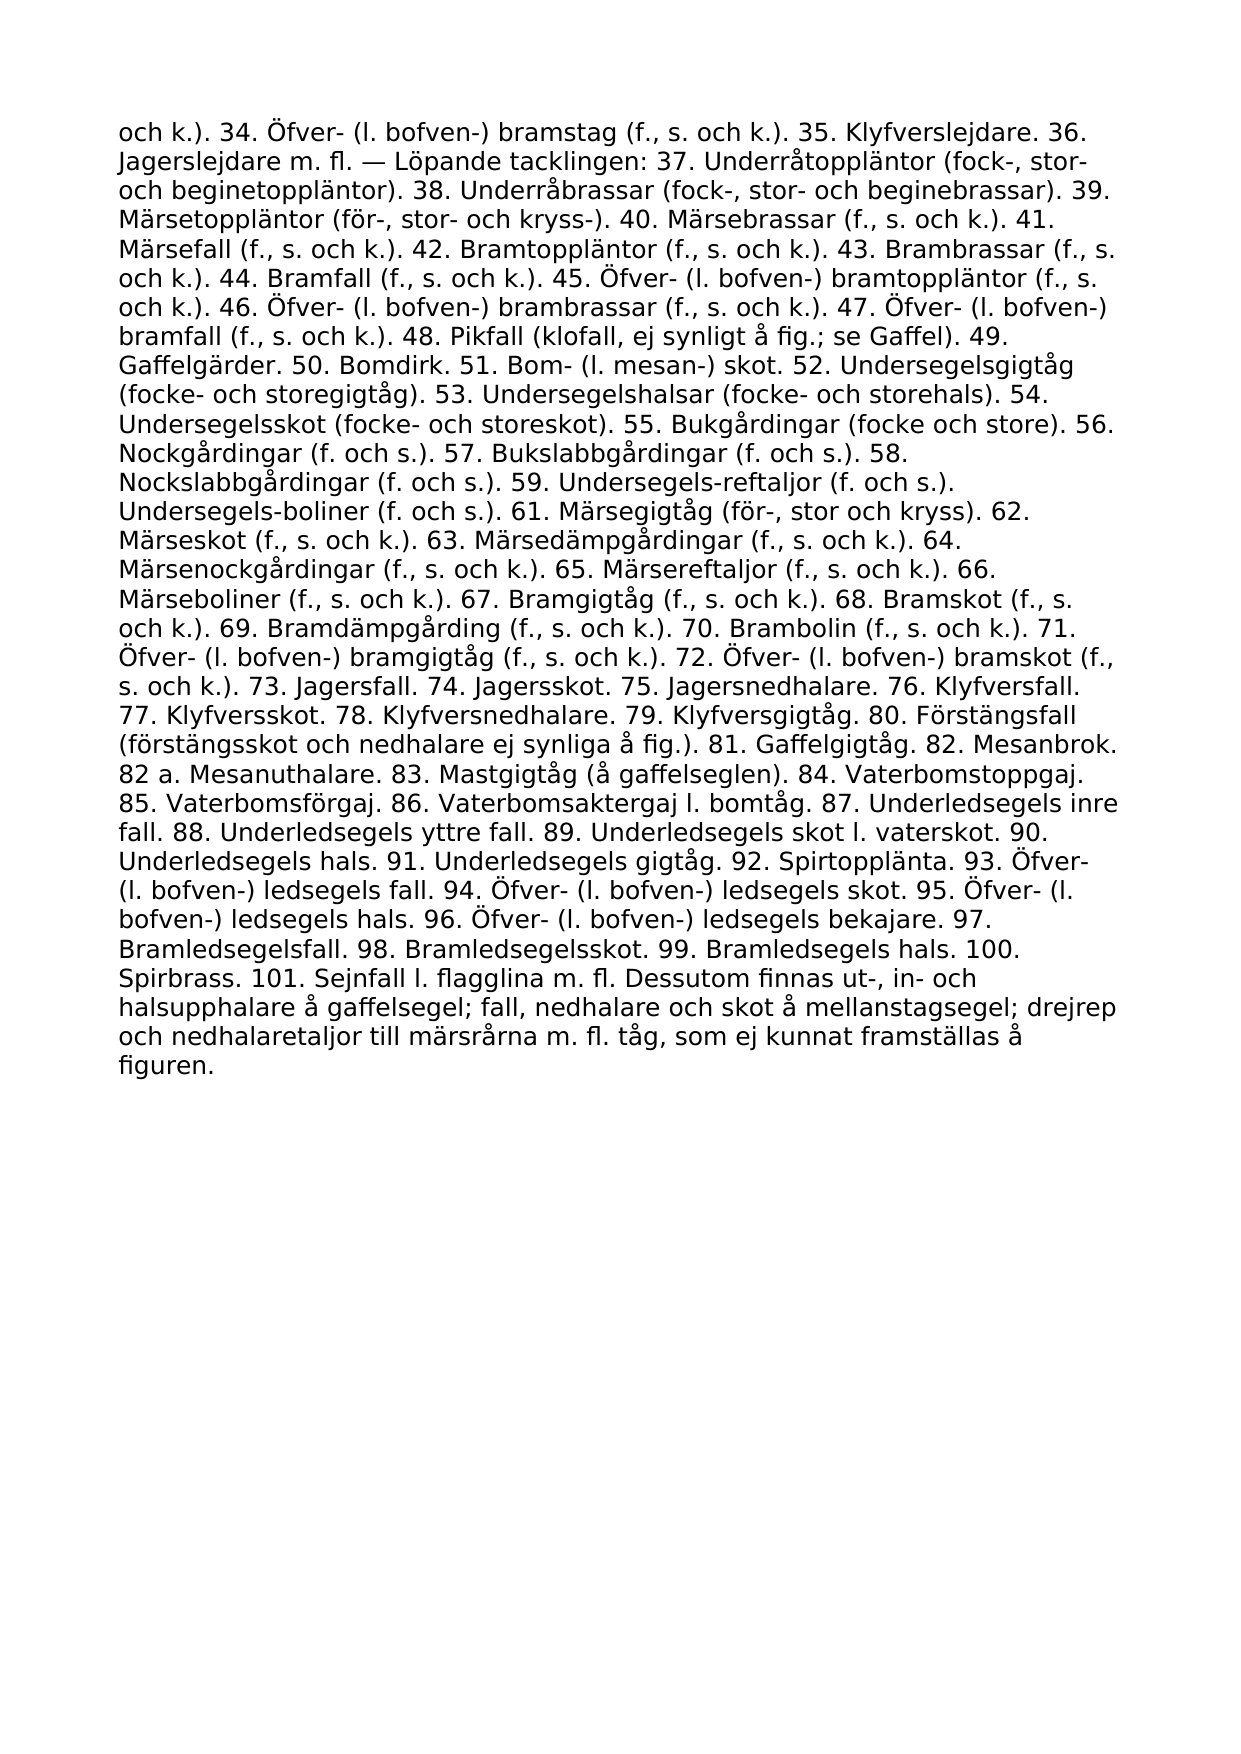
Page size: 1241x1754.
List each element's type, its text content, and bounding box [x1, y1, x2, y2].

text och k.). 34. Öfver- (l. bofven-) bramstag (f., s. och k.). 35. Klyfverslejdare. 36. Jagerslejdare m. fl. — Löpande tacklingen: 37. Underråtoppläntor (fock-, stor- och beginetoppläntor). 38. Underråbrassar (fock-, stor- och beginebrassar). 39. Märsetoppläntor (för-, stor- och kryss-). 40. Märsebrassar (f., s. och k.). 41. Märsefall (f., s. och k.). 42. Bramtoppläntor (f., s. och k.). 43. Brambrassar (f., s. och k.). 44. Bramfall (f., s. och k.). 45. Öfver- (l. bofven-) bramtoppläntor (f., s. och k.). 46. Öfver- (l. bofven-) brambrassar (f., s. och k.). 47. Öfver- (l. bofven-) bramfall (f., s. och k.). 48. Pikfall (klofall, ej synligt å fig.; se Gaffel). 49. Gaffelgärder. 50. Bomdirk. 51. Bom- (l. mesan-) skot. 52. Undersegelsgigtåg (focke- och storegigtåg). 53. Undersegelshalsar (focke- och storehals). 54. Undersegelsskot (focke- och storeskot). 55. Bukgårdingar (focke och store). 56. Nockgårdingar (f. och s.). 57. Bukslabbgårdingar (f. och s.). 58. Nockslabbgårdingar (f. och s.). 59. Undersegels-reftaljor (f. och s.). Undersegels-boliner (f. och s.). 61. Märsegigtåg (för-, stor och kryss). 62. Märseskot (f., s. och k.). 63. Märsedämpgårdingar (f., s. och k.). 64. Märsenockgårdingar (f., s. och k.). 65. Märsereftaljor (f., s. och k.). 66. Märseboliner (f., s. och k.). 67. Bramgigtåg (f., s. och k.). 68. Bramskot (f., s. och k.). 69. Bramdämpgårding (f., s. och k.). 70. Brambolin (f., s. och k.). 71. Öfver- (l. bofven-) bramgigtåg (f., s. och k.). 72. Öfver- (l. bofven-) bramskot (f., s. och k.). 73. Jagersfall. 74. Jagersskot. 75. Jagersnedhalare. 76. Klyfversfall. 77. Klyfversskot. 78. Klyfversnedhalare. 79. Klyfversgigtåg. 80. Förstängsfall (förstängsskot och nedhalare ej synliga å fig.). 81. Gaffelgigtåg. 82. Mesanbrok. 82 a. Mesanuthalare. 83. Mastgigtåg (å gaffelseglen). 84. Vaterbomstoppgaj. 85. Vaterbomsförgaj. 86. Vaterbomsaktergaj l. bomtåg. 87. Underledsegels inre fall. 88. Underledsegels yttre fall. 89. Underledsegels skot l. vaterskot. 90. Underledsegels hals. 91. Underledsegels gigtåg. 92. Spirtopplänta. 93. Öfver- (l. bofven-) ledsegels fall. 94. Öfver- (l. bofven-) ledsegels skot. 95. Öfver- (l. bofven-) ledsegels hals. 96. Öfver- (l. bofven-) ledsegels bekajare. 97. Bramledsegelsfall. 98. Bramledsegelsskot. 99. Bramledsegels hals. 100. Spirbrass. 101. Sejnfall l. flagglina m. fl. Dessutom finnas ut-, in- och halsupphalare å gaffelsegel; fall, nedhalare och skot å mellanstagsegel; drejrep och nedhalaretaljor till märsrårna m. fl. tåg, som ej kunnat framställas å figuren. [118, 118, 1122, 1081]
